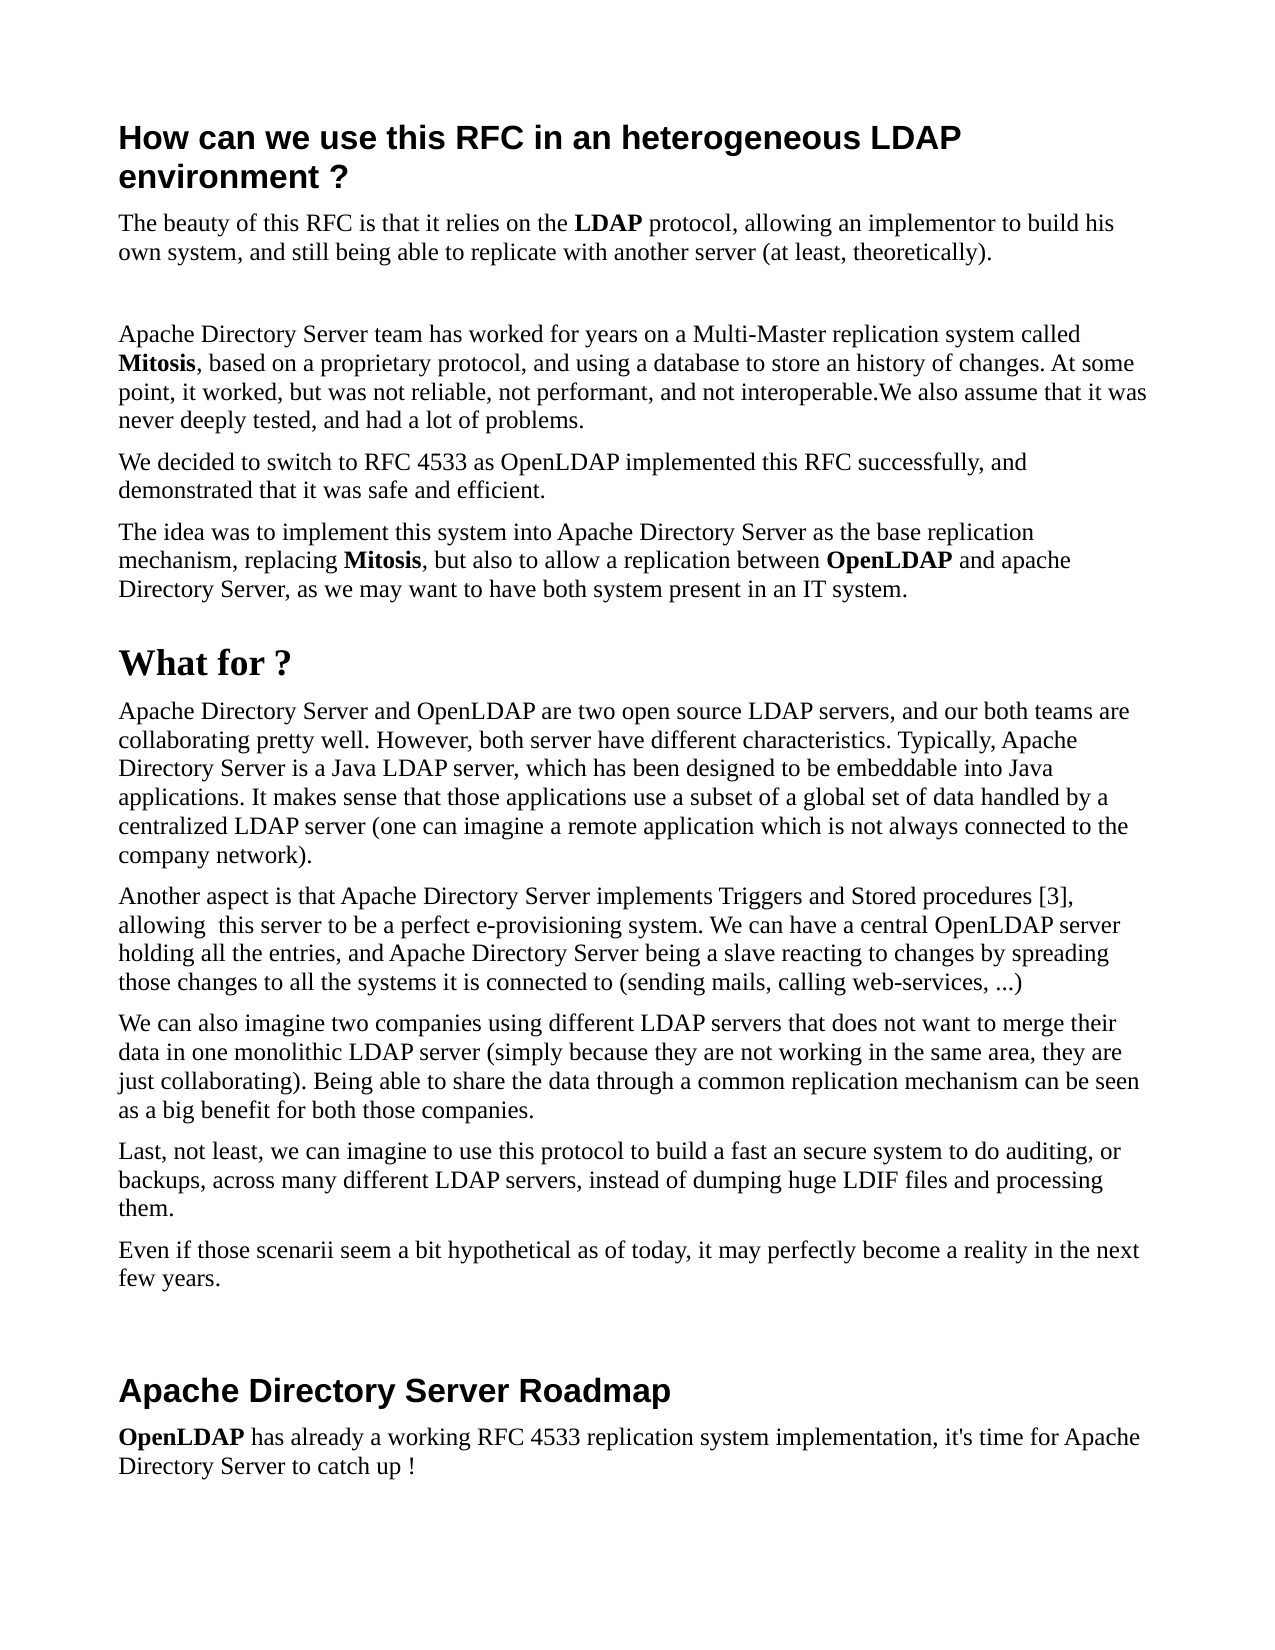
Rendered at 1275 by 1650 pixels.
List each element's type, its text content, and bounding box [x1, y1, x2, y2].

text Another aspect is that Apache Directory Server implements Triggers and Stored procedures [3], allowing this server to be a perfect e-provisioning system. We can have a central OpenLDAP server holding all the entries, and Apache Directory Server being a slave reacting to changes by spreading those changes to all the systems it is connected to (sending mails, calling web-services, ...) [118, 881, 1157, 996]
subtitle How can we use this RFC in an heterogeneous LDAP environment ? [118, 118, 1157, 195]
text Apache Directory Server team has worked for years on a Multi-Master replication system called Mitosis, based on a proprietary protocol, and using a database to store an history of changes. At some point, it worked, but was not reliable, not performant, and not interoperable.We also assume that it was never deeply tested, and had a lot of problems. [118, 319, 1157, 434]
text Last, not least, we can imagine to use this protocol to build a fast an secure system to do auditing, or backups, across many different LDAP servers, instead of dumping huge LDIF files and processing them. [118, 1136, 1157, 1222]
text Even if those scenarii seem a bit hypothetical as of today, it may perfectly become a reality in the next few years. [118, 1235, 1157, 1292]
text The idea was to implement this system into Apache Directory Server as the base replication mechanism, replacing Mitosis, but also to allow a replication between OpenLDAP and apache Directory Server, as we may want to have both system present in an IT system. [118, 517, 1157, 603]
text We decided to switch to RFC 4533 as OpenLDAP implemented this RFC successfully, and demonstrated that it was safe and efficient. [118, 447, 1157, 504]
text OpenLDAP has already a working RFC 4533 replication system implementation, it's time for Apache Directory Server to catch up ! [118, 1422, 1157, 1480]
text The beauty of this RFC is that it relies on the LDAP protocol, allowing an implementor to build his own system, and still being able to replicate with another server (at least, theoretically). [118, 208, 1157, 265]
text Apache Directory Server and OpenLDAP are two open source LDAP servers, and our both teams are collaborating pretty well. However, both server have different characteristics. Typically, Apache Directory Server is a Java LDAP server, which has been designed to be embeddable into Java applications. It makes sense that those applications use a subset of a global set of data handled by a centralized LDAP server (one can imagine a remote application which is not always connected to the company network). [118, 696, 1157, 868]
subtitle What for ? [118, 640, 1157, 683]
text We can also imagine two companies using different LDAP servers that does not want to merge their data in one monolithic LDAP server (simply because they are not working in the same area, they are just collaborating). Being able to share the data through a common replication mechanism can be seen as a big benefit for both those companies. [118, 1008, 1157, 1123]
subtitle Apache Directory Server Roadmap [118, 1371, 1157, 1410]
